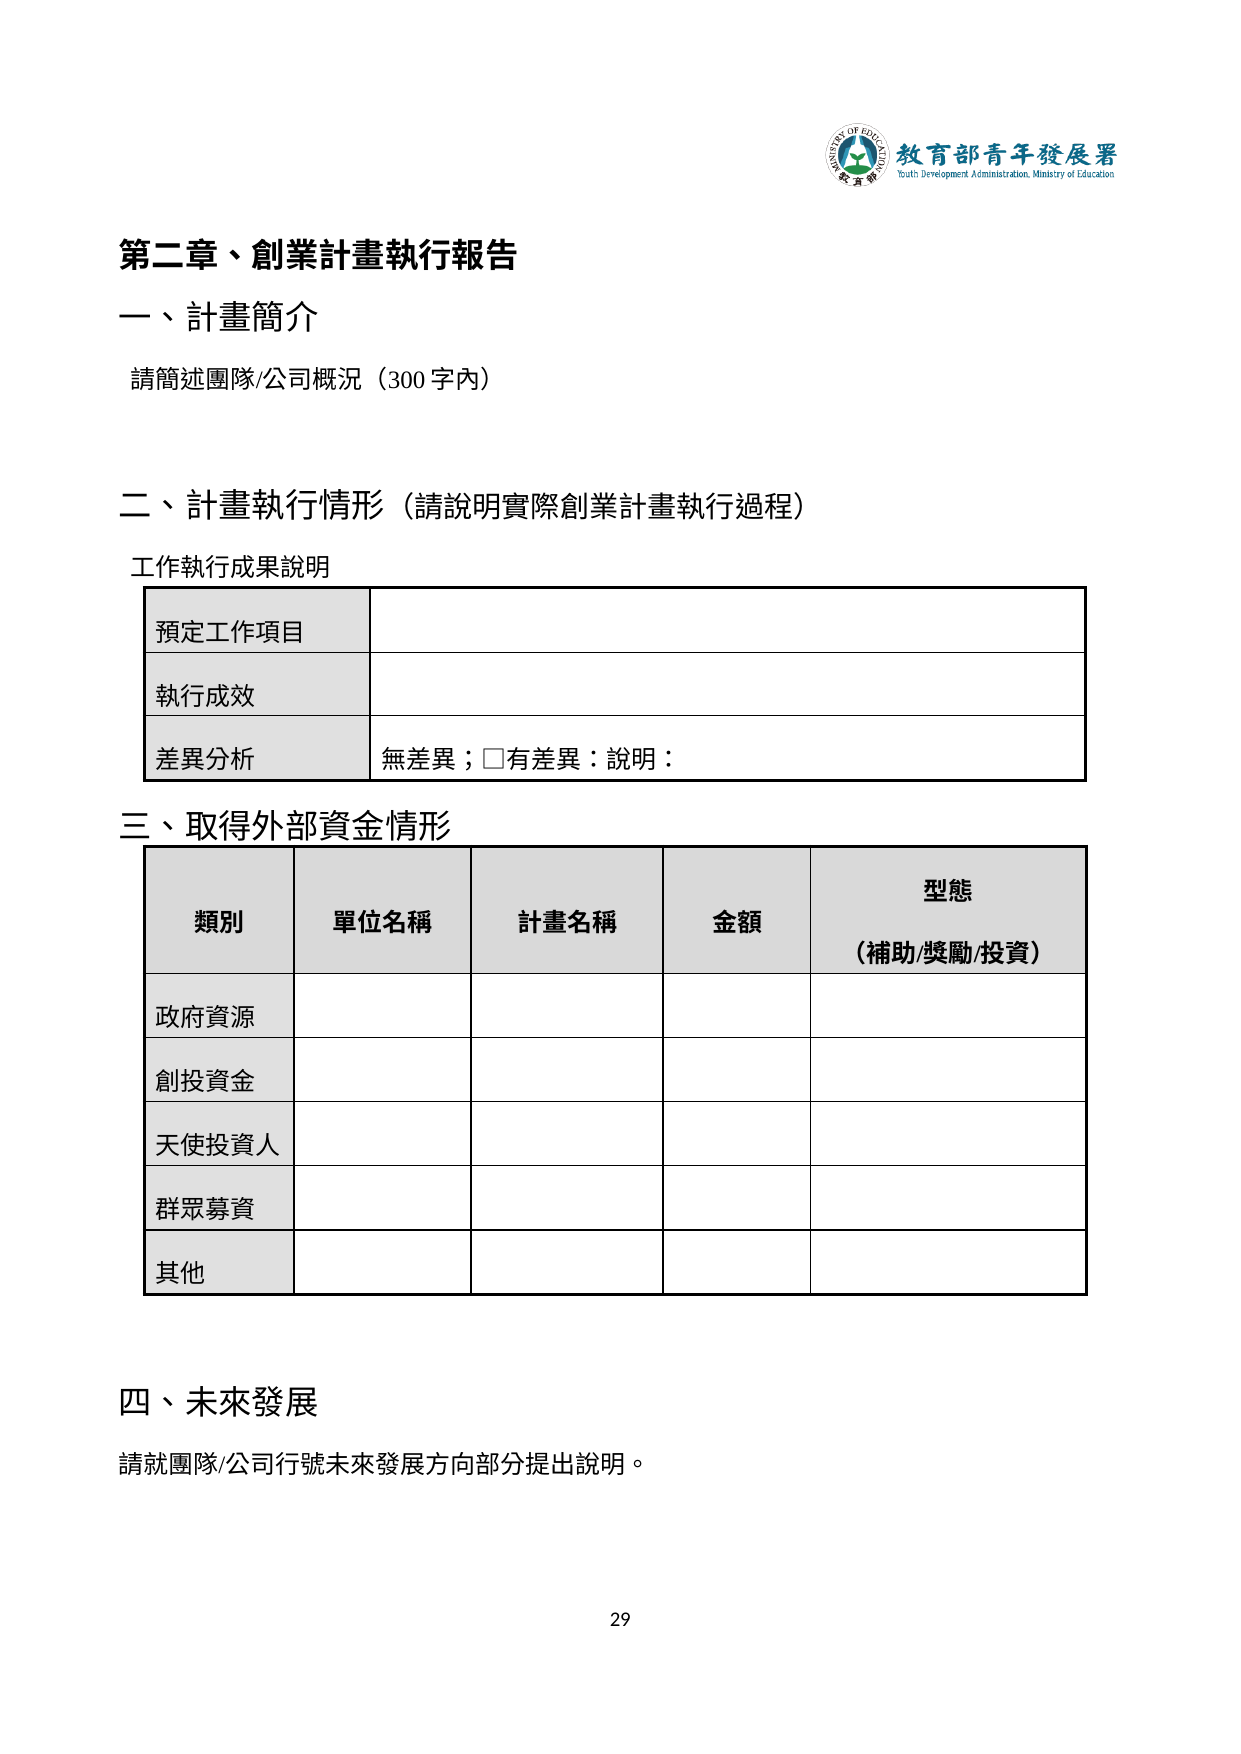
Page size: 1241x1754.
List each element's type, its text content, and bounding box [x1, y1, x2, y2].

table_cell [811, 1231, 1085, 1293]
text 一、計畫簡介 [118, 274, 1122, 336]
table_cell [811, 1102, 1085, 1165]
table_cell [295, 974, 470, 1037]
table_header 金額 [664, 848, 810, 973]
table_cell 差異分析 [146, 716, 369, 779]
text 二、計畫執行情形（請說明實際創業計畫執行過程） [118, 461, 1122, 524]
table_header 計畫名稱 [472, 848, 662, 973]
table_cell [811, 1166, 1085, 1229]
table_cell [664, 974, 810, 1037]
text 三、取得外部資金情形 [118, 782, 1122, 844]
table_cell [472, 1038, 662, 1101]
table_cell [664, 1166, 810, 1229]
table_cell [371, 653, 1084, 715]
table_cell [664, 1038, 810, 1101]
text 第二章、創業計畫執行報告 [118, 211, 1122, 274]
table_cell [472, 1102, 662, 1165]
table_header 單位名稱 [295, 848, 470, 973]
table_cell 執行成效 [146, 653, 369, 715]
table_header [371, 589, 1084, 652]
table_cell [472, 1166, 662, 1229]
table_cell [472, 1231, 662, 1293]
text 工作執行成果說明 [118, 524, 1122, 586]
text 請就團隊/公司行號未來發展方向部分提出說明。 [118, 1421, 1122, 1483]
table_cell [295, 1038, 470, 1101]
text 請簡述團隊/公司概況（300字內） [118, 336, 1122, 399]
table_cell 群眾募資 [146, 1166, 293, 1229]
table_header 預定工作項目 [146, 589, 369, 652]
table_cell 政府資源 [146, 974, 293, 1037]
table_cell [664, 1231, 810, 1293]
table_cell 創投資金 [146, 1038, 293, 1101]
table_header 類別 [146, 848, 293, 973]
table_cell [664, 1102, 810, 1165]
table_cell 無差異；□有差異：說明： [371, 716, 1084, 779]
table_cell [295, 1102, 470, 1165]
table_cell [472, 974, 662, 1037]
table_cell [811, 974, 1085, 1037]
table_cell [811, 1038, 1085, 1101]
table_cell 其他 [146, 1231, 293, 1293]
table_cell [295, 1166, 470, 1229]
text 四、未來發展 [118, 1358, 1122, 1421]
table_cell 天使投資人 [146, 1102, 293, 1165]
table_cell [295, 1231, 470, 1293]
table_header 型態 （補助/獎勵/投資） [811, 848, 1085, 973]
